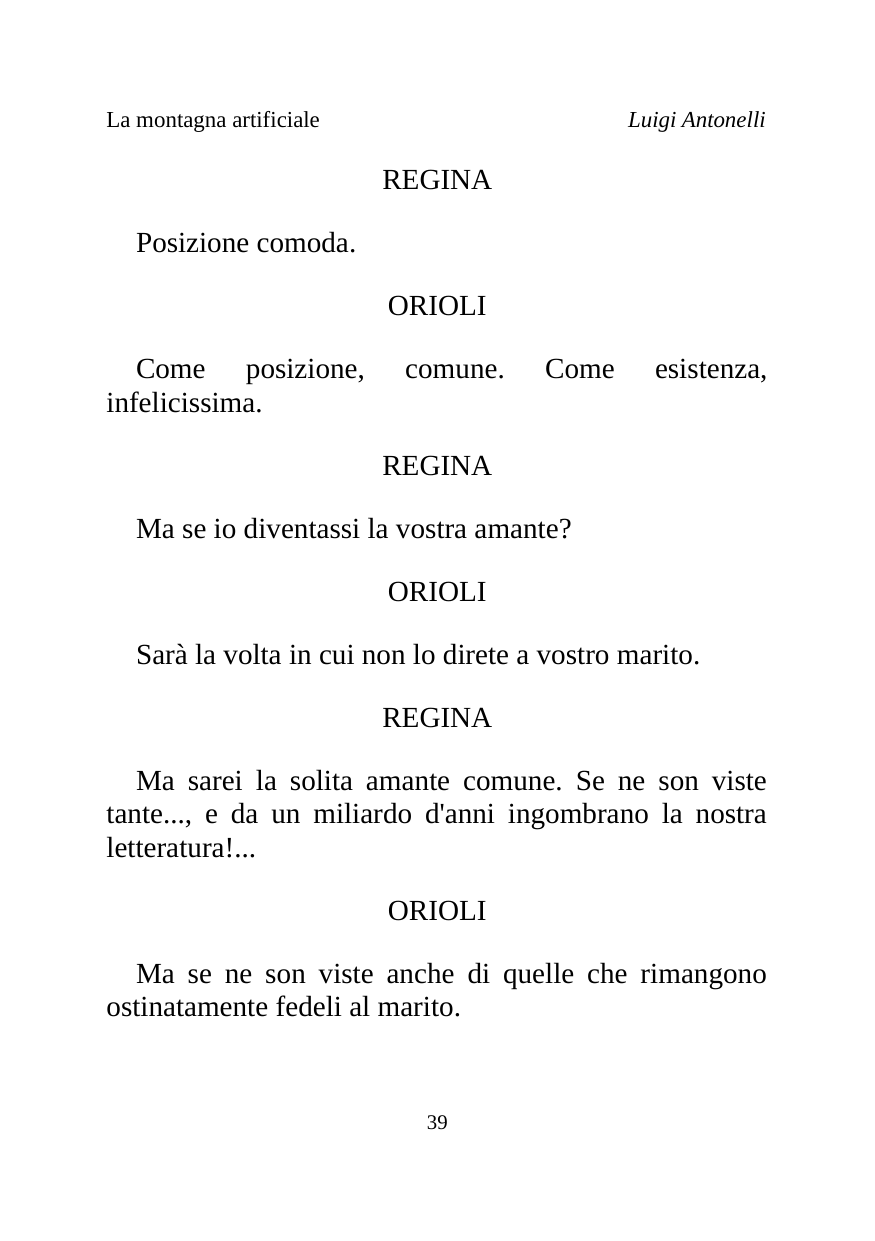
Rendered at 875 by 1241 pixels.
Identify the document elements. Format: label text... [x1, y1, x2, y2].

text ORIOLI [106, 893, 768, 926]
text Ma sarei la solita amante comune. Se ne son viste tante..., e da un miliardo d'anni ingombrano la nostra letteratura!... [106, 763, 768, 863]
text ORIOLI [106, 574, 768, 607]
text Come posizione, comune. Come esistenza, infelicissima. [106, 351, 768, 418]
text ORIOLI [106, 288, 768, 322]
text REGINA [106, 162, 768, 196]
text Ma se io diventassi la vostra amante? [106, 511, 768, 544]
text REGINA [106, 448, 768, 481]
text Posizione comoda. [106, 225, 768, 259]
text REGINA [106, 700, 768, 733]
text Ma se ne son viste anche di quelle che rimangono ostinatamente fedeli al marito. [106, 956, 768, 1023]
text Sarà la volta in cui non lo direte a vostro marito. [106, 637, 768, 670]
